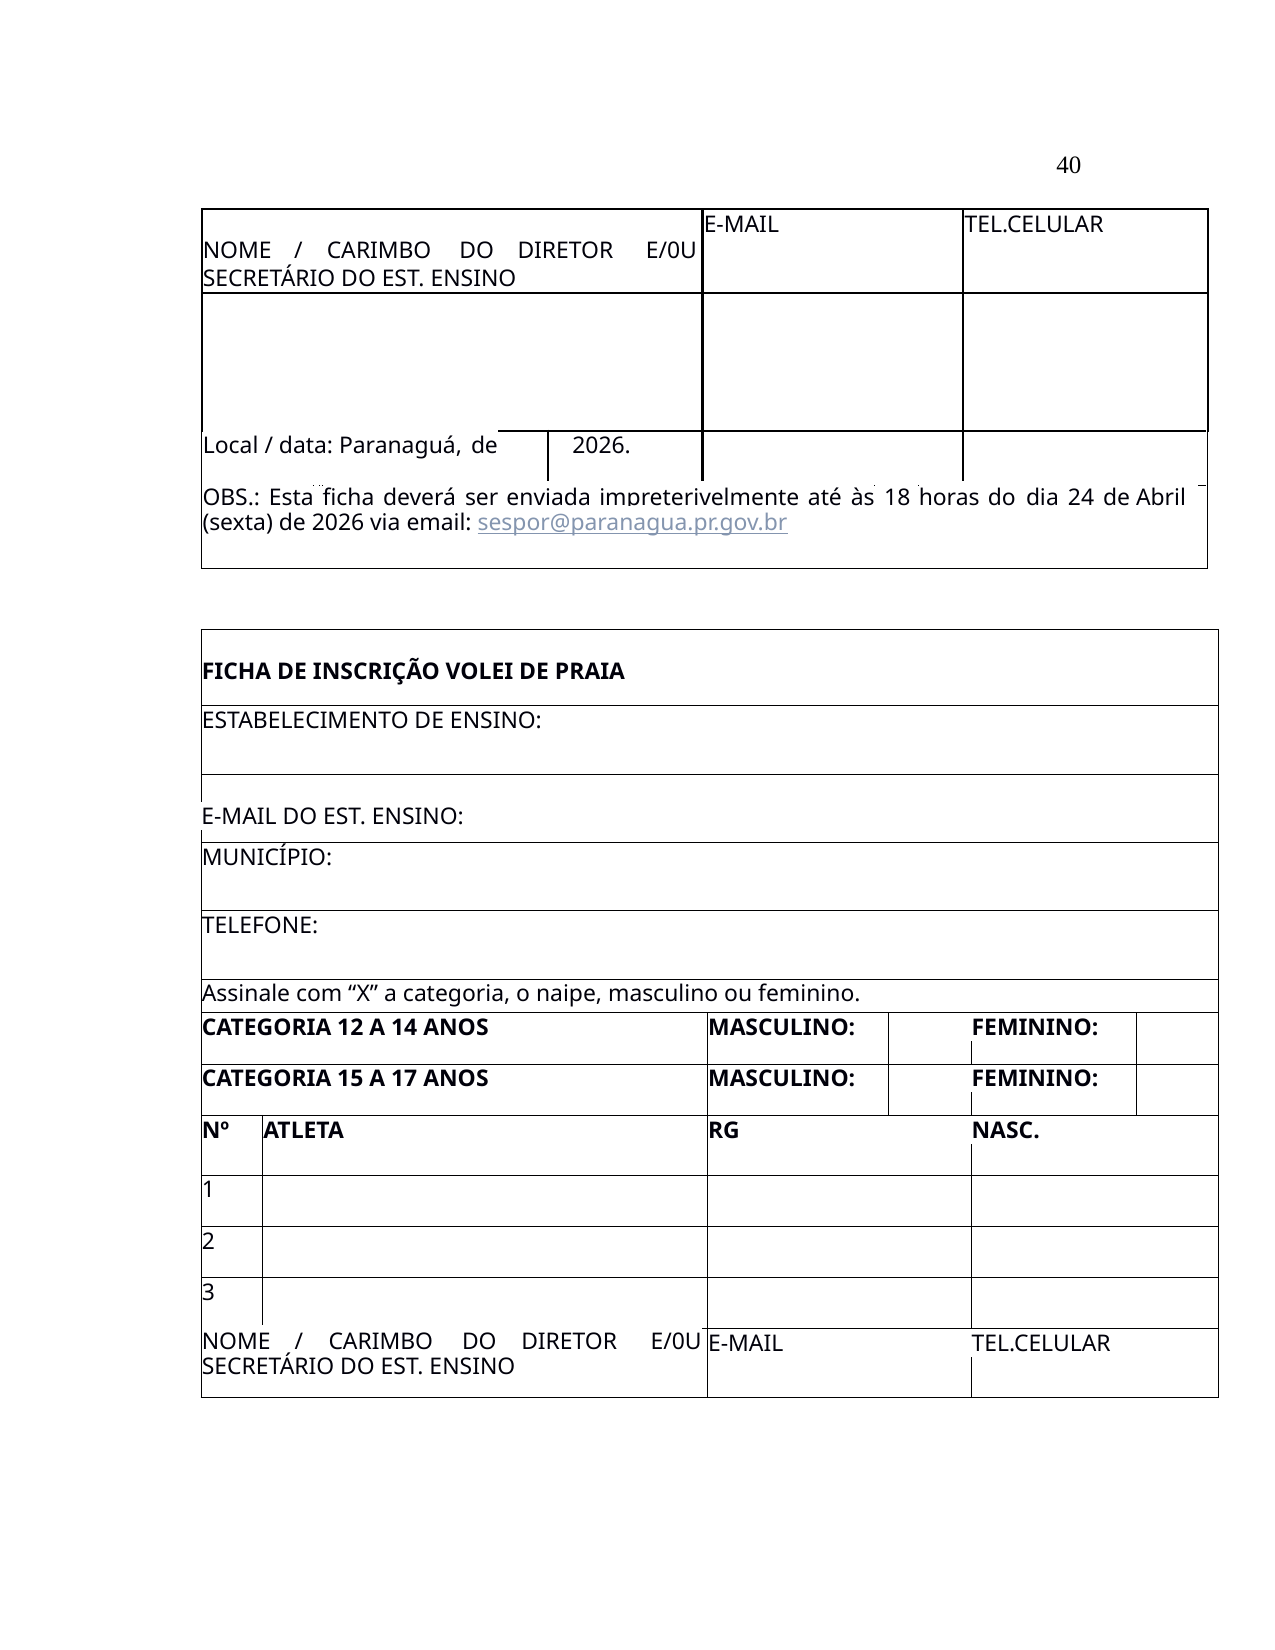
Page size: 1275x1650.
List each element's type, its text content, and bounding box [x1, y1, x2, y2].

table_cell [972, 1176, 1218, 1226]
table_header TEL.CELULAR [964, 210, 1207, 292]
table_cell FEMININO: [972, 1065, 1136, 1115]
table_cell 3 [202, 1278, 262, 1328]
table_cell MASCULINO: [708, 1065, 888, 1115]
table_cell [263, 1176, 707, 1226]
table_cell [708, 1176, 971, 1226]
table_cell CATEGORIA 12 A 14 ANOS [202, 1013, 707, 1064]
table_cell Local / data: Paranaguá, de [202, 432, 547, 484]
table_cell [972, 1227, 1218, 1277]
table_cell [203, 294, 701, 429]
table_cell CATEGORIA 15 A 17 ANOS [202, 1065, 707, 1115]
table_cell TEL.CELULAR [972, 1329, 1218, 1397]
table_cell 2 [202, 1227, 262, 1277]
table_cell FEMININO: [972, 1013, 1136, 1064]
table_header NOME / CARIMBO DO DIRETOR E/0U SECRETÁRIO DO EST. ENSINO [203, 210, 701, 292]
table_cell [964, 430, 1207, 484]
table_cell [704, 432, 962, 484]
table_header FICHA DE INSCRIÇÃO VOLEI DE PRAIA [202, 630, 1218, 705]
table_cell [263, 1227, 707, 1277]
table_cell OBS.: Esta ficha deverá ser enviada impreterivelmente até às 18 horas do dia 24 de Abril (sexta) de 2026 via email: sespor@paranagua.pr.gov.br [202, 485, 1207, 568]
table_cell NOME / CARIMBO DO DIRETOR E/0U SECRETÁRIO DO EST. ENSINO [202, 1329, 707, 1397]
table_cell [263, 1278, 707, 1328]
table_cell Assinale com “X” a categoria, o naipe, masculino ou feminino. [202, 980, 1218, 1012]
table_cell [889, 1013, 971, 1064]
table_cell Nº [202, 1116, 262, 1175]
table_cell [708, 1227, 971, 1277]
table_cell TELEFONE: [202, 911, 1218, 978]
table_cell ESTABELECIMENTO DE ENSINO: [202, 706, 1218, 774]
table_cell NASC. [972, 1116, 1218, 1175]
table_cell MASCULINO: [708, 1013, 888, 1064]
table_cell [889, 1065, 971, 1115]
table_cell [1137, 1013, 1218, 1064]
table_cell RG [708, 1116, 971, 1175]
table_cell [972, 1278, 1218, 1328]
table_cell ATLETA [263, 1116, 707, 1175]
table_cell [1137, 1065, 1218, 1115]
table_cell E-MAIL DO EST. ENSINO: [202, 775, 1218, 842]
table_cell MUNICÍPIO: [202, 843, 1218, 910]
table_cell 2026. [549, 432, 701, 484]
table_cell [708, 1278, 971, 1328]
table_cell [964, 294, 1207, 429]
table_cell [704, 294, 962, 429]
table_cell 1 [202, 1176, 262, 1226]
table_header E-MAIL [704, 210, 962, 292]
table_cell E-MAIL [708, 1329, 971, 1397]
